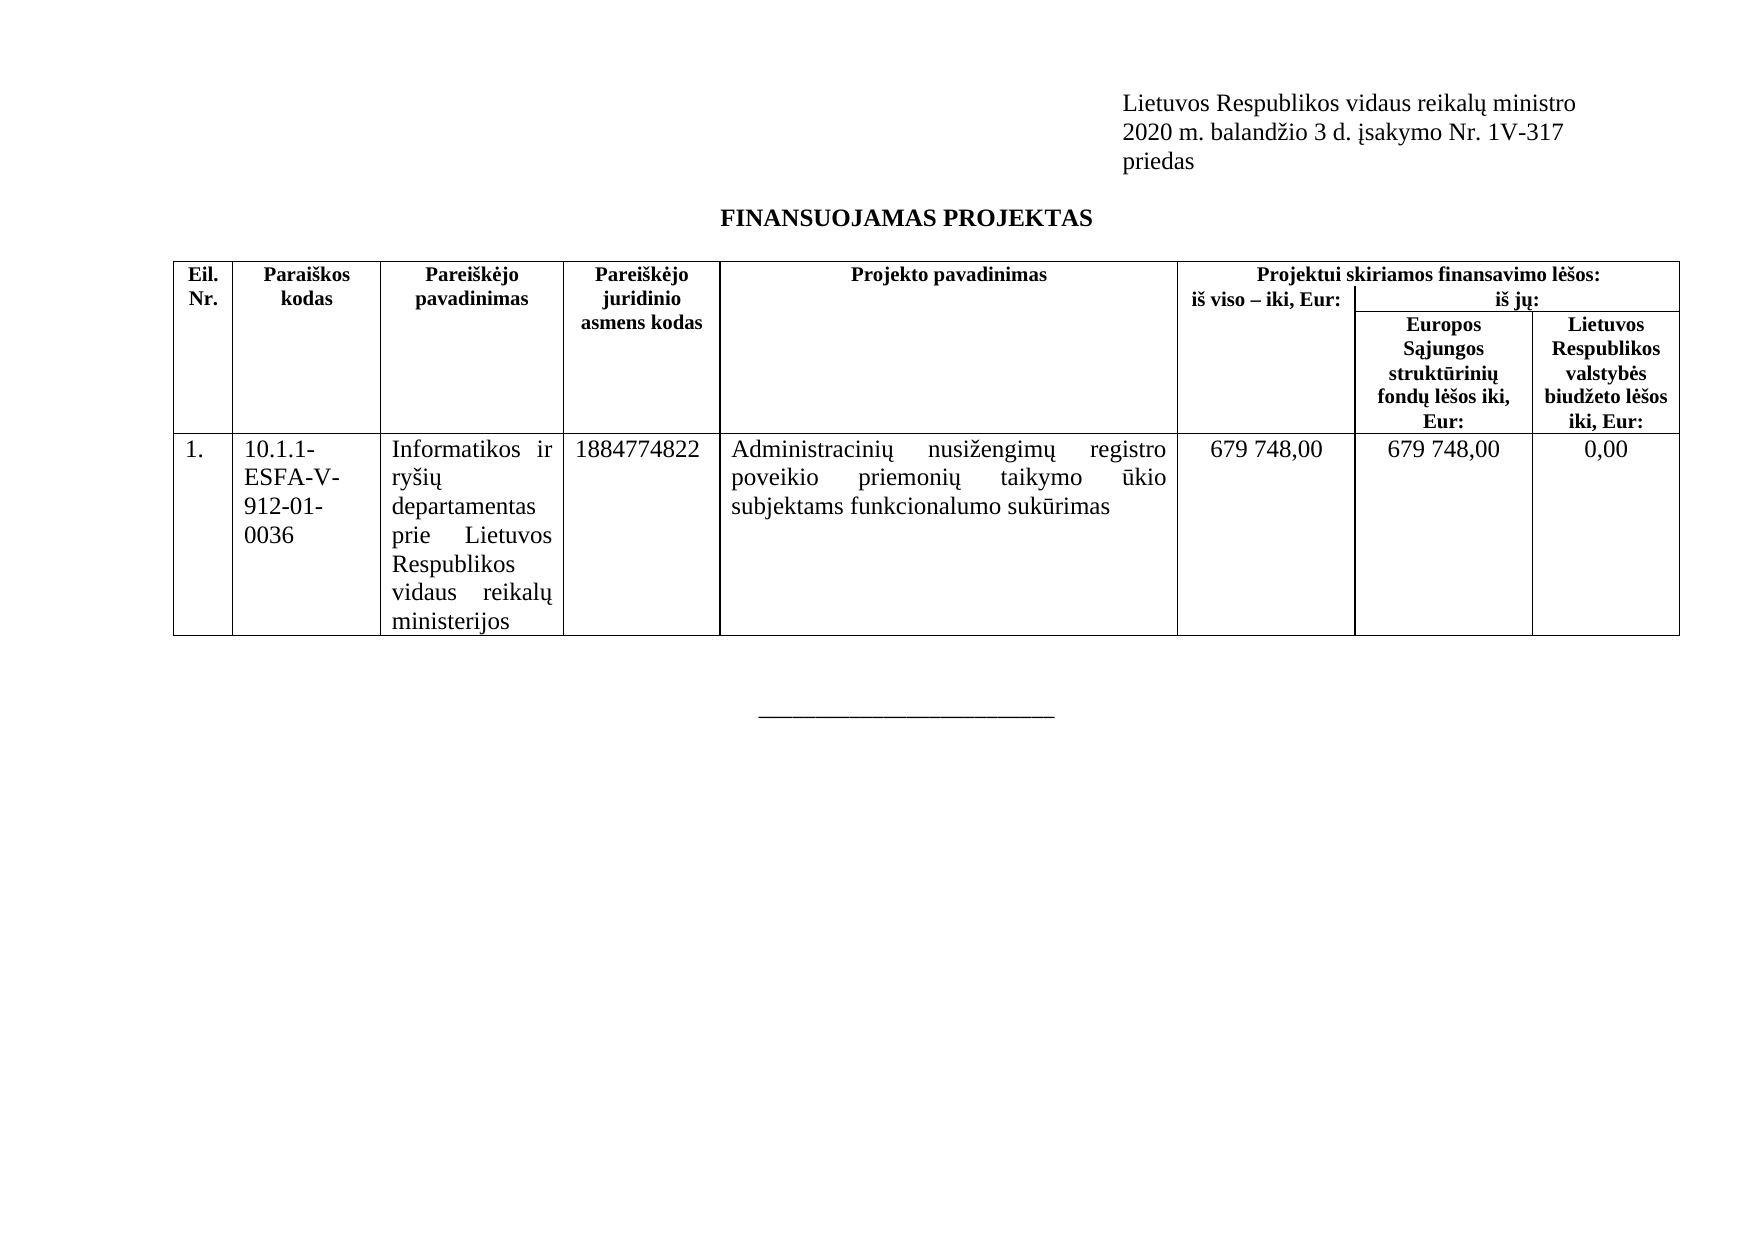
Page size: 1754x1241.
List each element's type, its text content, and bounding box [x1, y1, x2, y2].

table_cell 1. [174, 434, 232, 635]
table_cell Informatikos ir ryšių departamentas prie Lietuvos Respublikos vidaus reikalų ministerijos [381, 434, 563, 635]
text priedas [1122, 146, 1636, 175]
table_header Pareiškėjo pavadinimas [381, 262, 563, 433]
text Lietuvos Respublikos vidaus reikalų ministro [1122, 88, 1636, 117]
table_cell Europos Sąjungos struktūrinių fondų lėšos iki, Eur: [1356, 312, 1532, 433]
table_cell 10.1.1-ESFA-V-912-01-0036 [233, 434, 380, 635]
table_header Projekto pavadinimas [721, 262, 1177, 433]
table_header Eil. Nr. [174, 262, 232, 433]
table_cell 1884774822 [564, 434, 719, 635]
table_header Projektui skiriamos finansavimo lėšos: [1178, 262, 1679, 286]
text FINANSUOJAMAS PROJEKTAS [177, 203, 1636, 232]
table_cell 0,00 [1533, 434, 1679, 635]
table_header Paraiškos kodas [233, 262, 380, 433]
text __________________________ [177, 693, 1636, 721]
text 2020 m. balandžio 3 d. įsakymo Nr. 1V-317 [1122, 117, 1636, 146]
table_cell iš viso – iki, Eur: [1178, 286, 1354, 433]
table_cell 679 748,00 [1178, 434, 1354, 635]
table_cell 679 748,00 [1356, 434, 1532, 635]
table_header Pareiškėjo juridinio asmens kodas [564, 262, 719, 433]
table_cell Administracinių nusižengimų registro poveikio priemonių taikymo ūkio subjektams funkcionalumo sukūrimas [721, 434, 1177, 635]
table_cell iš jų: [1356, 286, 1679, 311]
table_cell Lietuvos Respublikos valstybės biudžeto lėšos iki, Eur: [1533, 312, 1679, 433]
